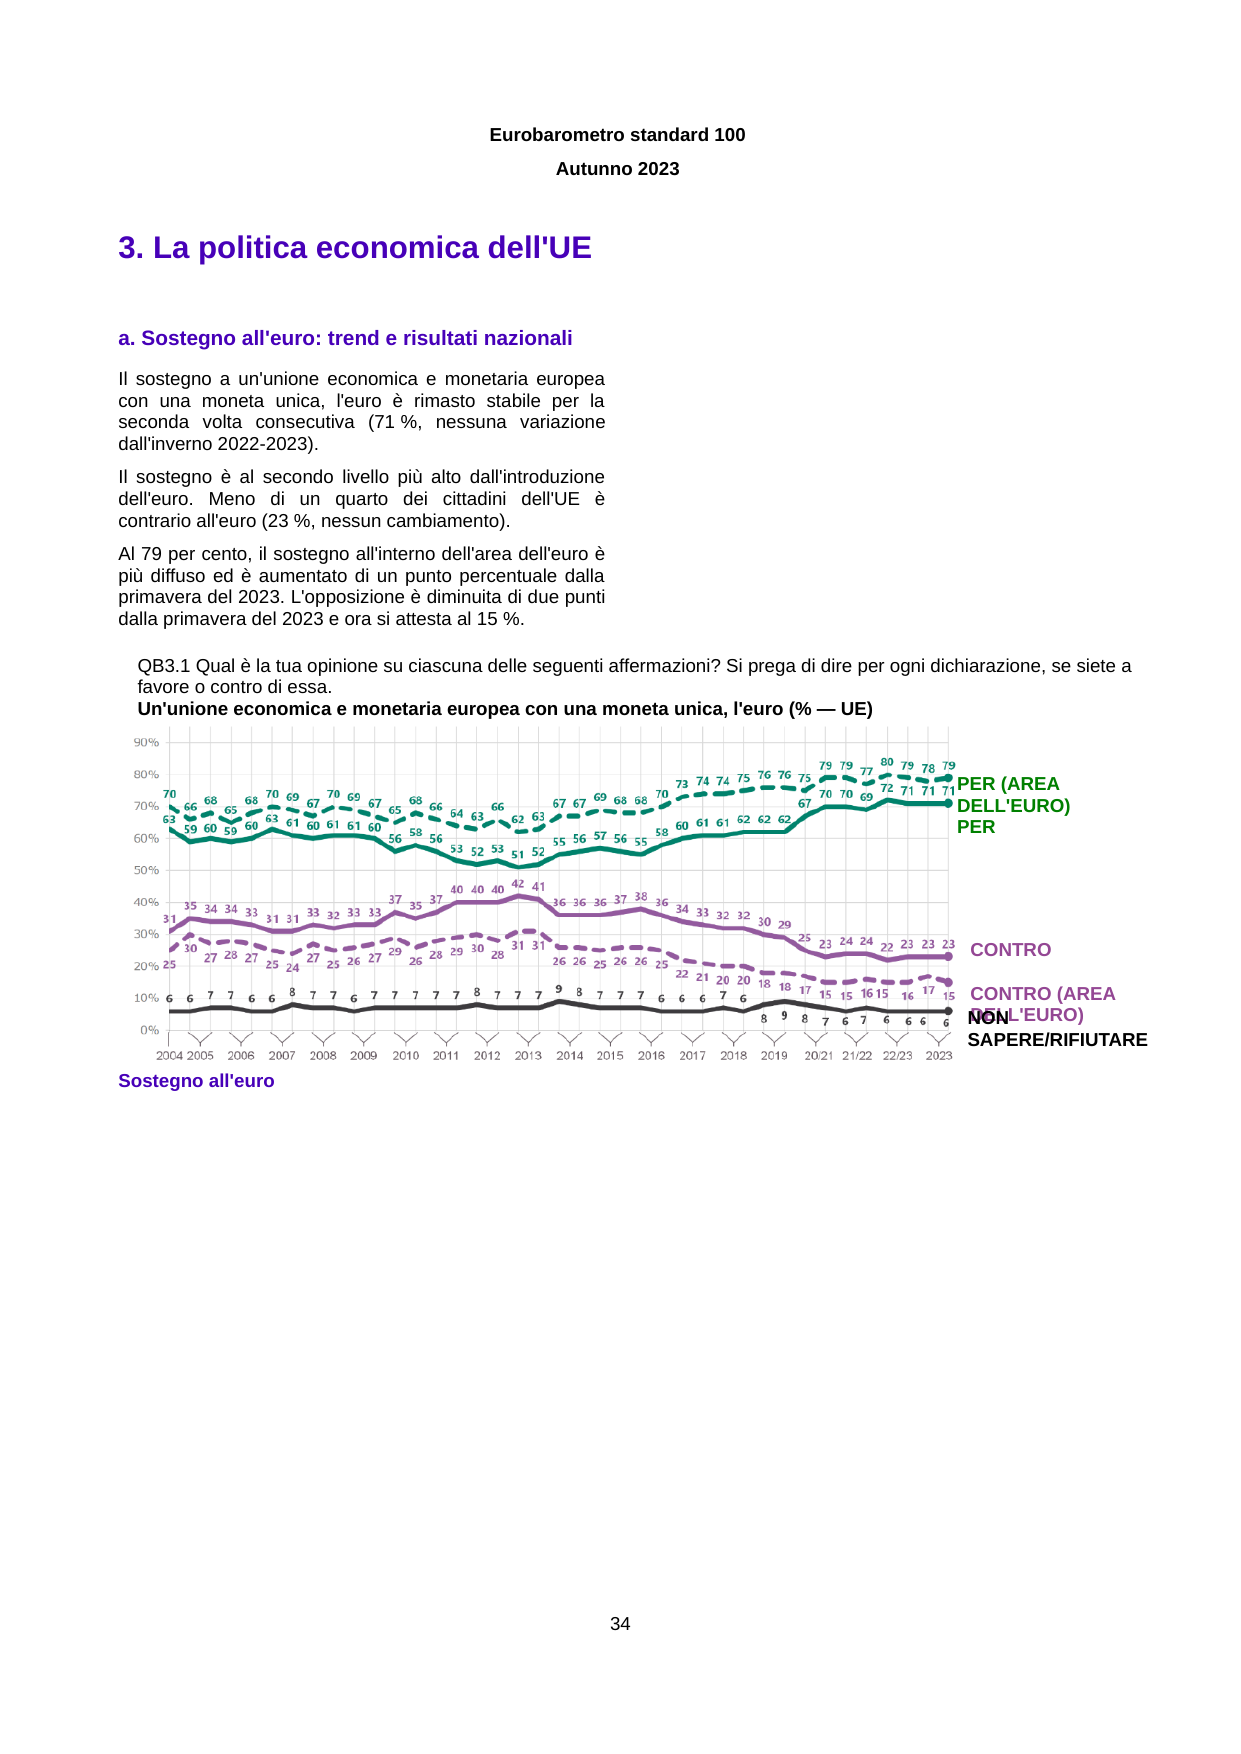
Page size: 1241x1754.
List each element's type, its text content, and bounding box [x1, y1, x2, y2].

text Al 79 per cento, il sostegno all'interno dell'area dell'euro è più diffuso ed è aumentato di un punto percentuale dalla primavera del 2023. L'opposizione è diminuita di due punti dalla primavera del 2023 e ora si attesta al 15 %. [118, 543, 605, 629]
text Il sostegno è al secondo livello più alto dall'introduzione dell'euro. Meno di un quarto dei cittadini dell'UE è contrario all'euro (23 %, nessun cambiamento). [118, 466, 605, 531]
text Sostegno all'euro [118, 659, 1206, 1091]
picture [118, 715, 957, 1070]
subtitle 3. La politica economica dell'UE [118, 229, 605, 265]
text Il sostegno a un'unione economica e monetaria europea con una moneta unica, l'euro è rimasto stabile per la seconda volta consecutiva (71 %, nessuna variazione dall'inverno 2022-2023). [118, 368, 605, 454]
subtitle a. Sostegno all'euro: trend e risultati nazionali [118, 326, 605, 350]
